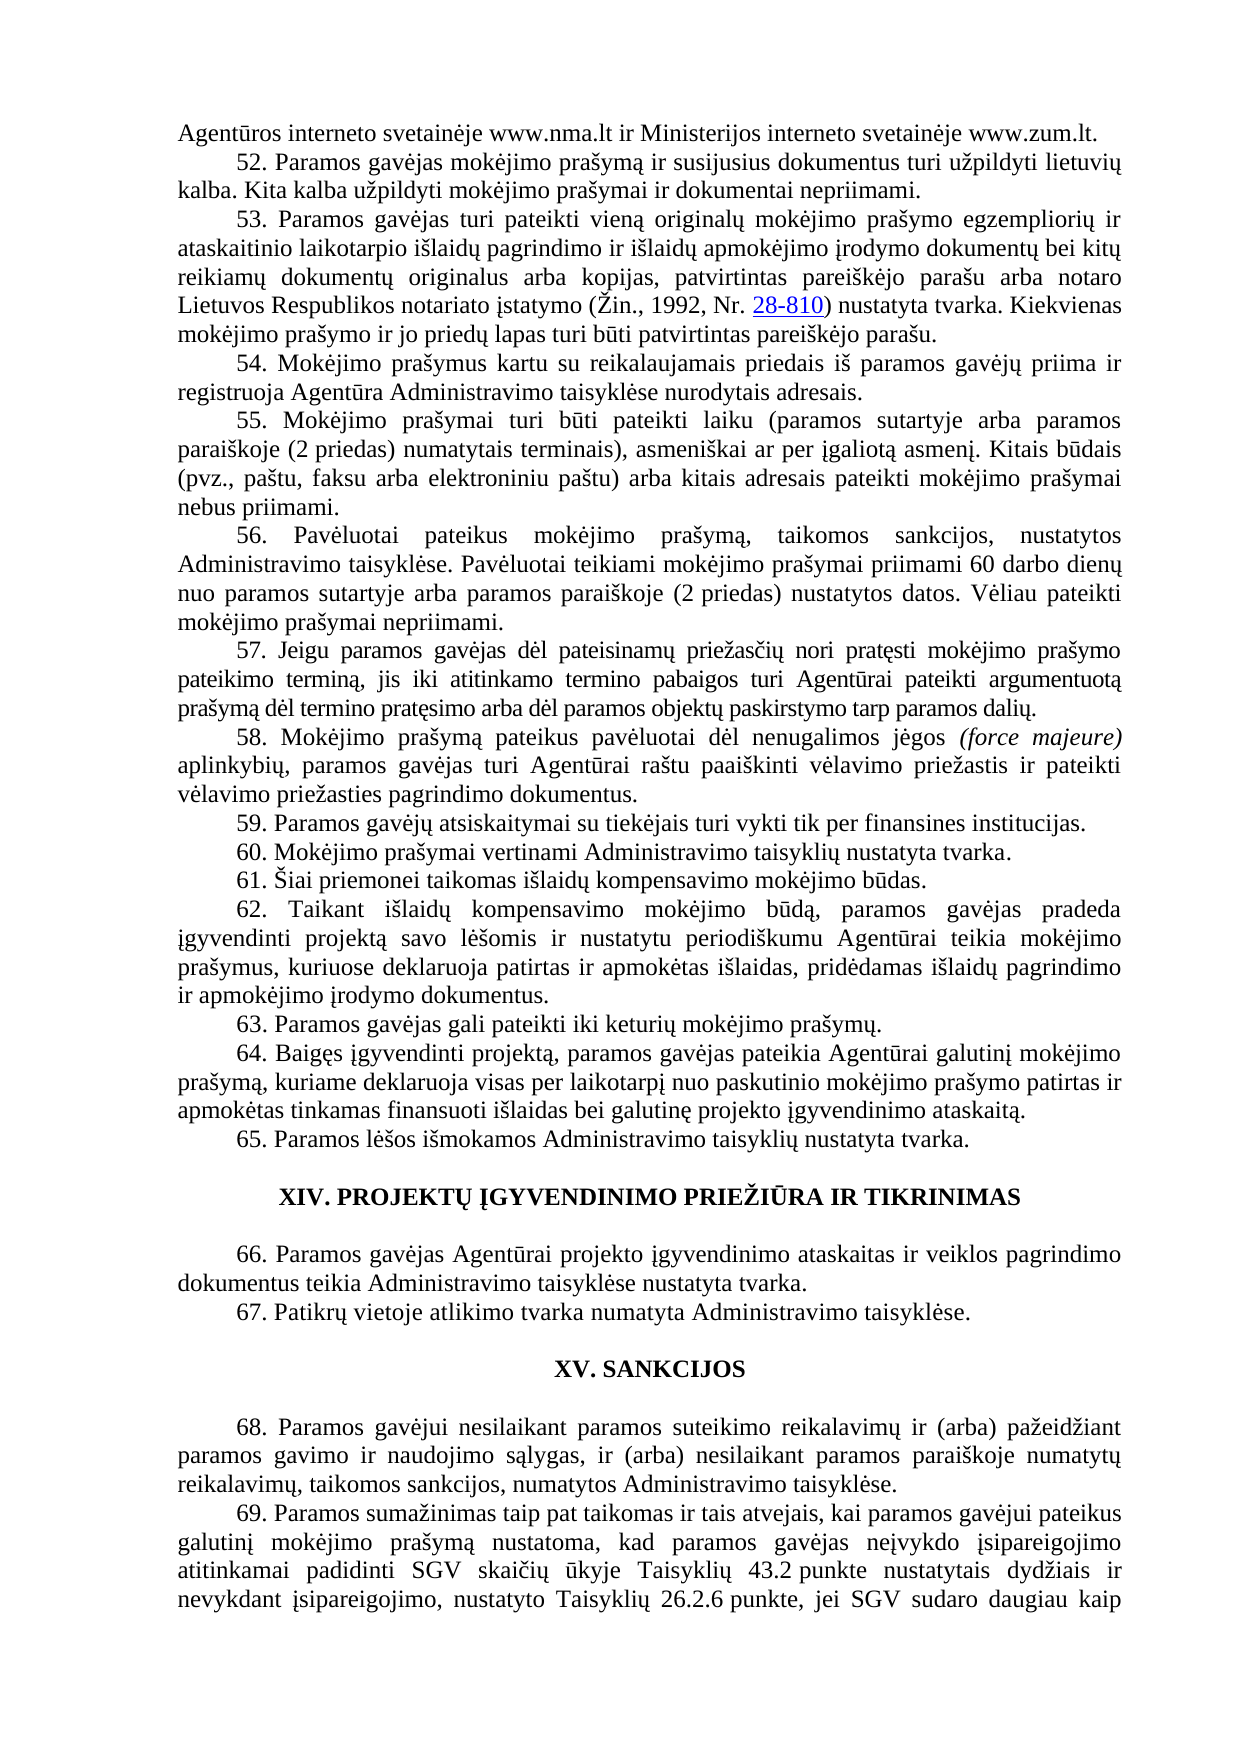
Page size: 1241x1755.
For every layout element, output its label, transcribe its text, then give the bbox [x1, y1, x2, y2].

text 56. Pavėluotai pateikus mokėjimo prašymą, taikomos sankcijos, nustatytos Administravimo taisyklėse. Pavėluotai teikiami mokėjimo prašymai priimami 60 darbo dienų nuo paramos sutartyje arba paramos paraiškoje (2 priedas) nustatytos datos. Vėliau pateikti mokėjimo prašymai nepriimami. [177, 521, 1122, 636]
text 58. Mokėjimo prašymą pateikus pavėluotai dėl nenugalimos jėgos (force majeure) aplinkybių, paramos gavėjas turi Agentūrai raštu paaiškinti vėlavimo priežastis ir pateikti vėlavimo priežasties pagrindimo dokumentus. [177, 722, 1122, 808]
text 63. Paramos gavėjas gali pateikti iki keturių mokėjimo prašymų. [177, 1009, 1122, 1038]
text 60. Mokėjimo prašymai vertinami Administravimo taisyklių nustatyta tvarka. [177, 837, 1122, 866]
text 64. Baigęs įgyvendinti projektą, paramos gavėjas pateikia Agentūrai galutinį mokėjimo prašymą, kuriame deklaruoja visas per laikotarpį nuo paskutinio mokėjimo prašymo patirtas ir apmokėtas tinkamas finansuoti išlaidas bei galutinę projekto įgyvendinimo ataskaitą. [177, 1038, 1122, 1124]
text 54. Mokėjimo prašymus kartu su reikalaujamais priedais iš paramos gavėjų priima ir registruoja Agentūra Administravimo taisyklėse nurodytais adresais. [177, 348, 1122, 406]
text 53. Paramos gavėjas turi pateikti vieną originalų mokėjimo prašymo egzempliorių ir ataskaitinio laikotarpio išlaidų pagrindimo ir išlaidų apmokėjimo įrodymo dokumentų bei kitų reikiamų dokumentų originalus arba kopijas, patvirtintas pareiškėjo parašu arba notaro Lietuvos Respublikos notariato įstatymo (Žin., 1992, Nr. 28-810) nustatyta tvarka. Kiekvienas mokėjimo prašymo ir jo priedų lapas turi būti patvirtintas pareiškėjo parašu. [177, 204, 1122, 348]
text 62. Taikant išlaidų kompensavimo mokėjimo būdą, paramos gavėjas pradeda įgyvendinti projektą savo lėšomis ir nustatytu periodiškumu Agentūrai teikia mokėjimo prašymus, kuriuose deklaruoja patirtas ir apmokėtas išlaidas, pridėdamas išlaidų pagrindimo ir apmokėjimo įrodymo dokumentus. [177, 894, 1122, 1009]
text 69. Paramos sumažinimas taip pat taikomas ir tais atvejais, kai paramos gavėjui pateikus galutinį mokėjimo prašymą nustatoma, kad paramos gavėjas neįvykdo įsipareigojimo atitinkamai padidinti SGV skaičių ūkyje Taisyklių 43.2 punkte nustatytais dydžiais ir nevykdant įsipareigojimo, nustatyto Taisyklių 26.2.6 punkte, jei SGV sudaro daugiau kaip [177, 1498, 1122, 1613]
text XIV. PROJEKTŲ ĮGYVENDINIMO PRIEŽIŪRA IR TIKRINIMAS [177, 1182, 1122, 1211]
text 66. Paramos gavėjas Agentūrai projekto įgyvendinimo ataskaitas ir veiklos pagrindimo dokumentus teikia Administravimo taisyklėse nustatyta tvarka. [177, 1239, 1122, 1297]
text 61. Šiai priemonei taikomas išlaidų kompensavimo mokėjimo būdas. [177, 866, 1122, 894]
text XV. SANKCIJOS [177, 1354, 1122, 1383]
text 55. Mokėjimo prašymai turi būti pateikti laiku (paramos sutartyje arba paramos paraiškoje (2 priedas) numatytais terminais), asmeniškai ar per įgaliotą asmenį. Kitais būdais (pvz., paštu, faksu arba elektroniniu paštu) arba kitais adresais pateikti mokėjimo prašymai nebus priimami. [177, 406, 1122, 521]
text 67. Patikrų vietoje atlikimo tvarka numatyta Administravimo taisyklėse. [177, 1297, 1122, 1326]
text 65. Paramos lėšos išmokamos Administravimo taisyklių nustatyta tvarka. [177, 1124, 1122, 1153]
text Agentūros interneto svetainėje www.nma.lt ir Ministerijos interneto svetainėje www.zum.lt. [177, 118, 1122, 147]
text 68. Paramos gavėjui nesilaikant paramos suteikimo reikalavimų ir (arba) pažeidžiant paramos gavimo ir naudojimo sąlygas, ir (arba) nesilaikant paramos paraiškoje numatytų reikalavimų, taikomos sankcijos, numatytos Administravimo taisyklėse. [177, 1412, 1122, 1498]
text 57. Jeigu paramos gavėjas dėl pateisinamų priežasčių nori pratęsti mokėjimo prašymo pateikimo terminą, jis iki atitinkamo termino pabaigos turi Agentūrai pateikti argumentuotą prašymą dėl termino pratęsimo arba dėl paramos objektų paskirstymo tarp paramos dalių. [177, 636, 1122, 722]
text 52. Paramos gavėjas mokėjimo prašymą ir susijusius dokumentus turi užpildyti lietuvių kalba. Kita kalba užpildyti mokėjimo prašymai ir dokumentai nepriimami. [177, 147, 1122, 204]
text 59. Paramos gavėjų atsiskaitymai su tiekėjais turi vykti tik per finansines institucijas. [177, 808, 1122, 837]
